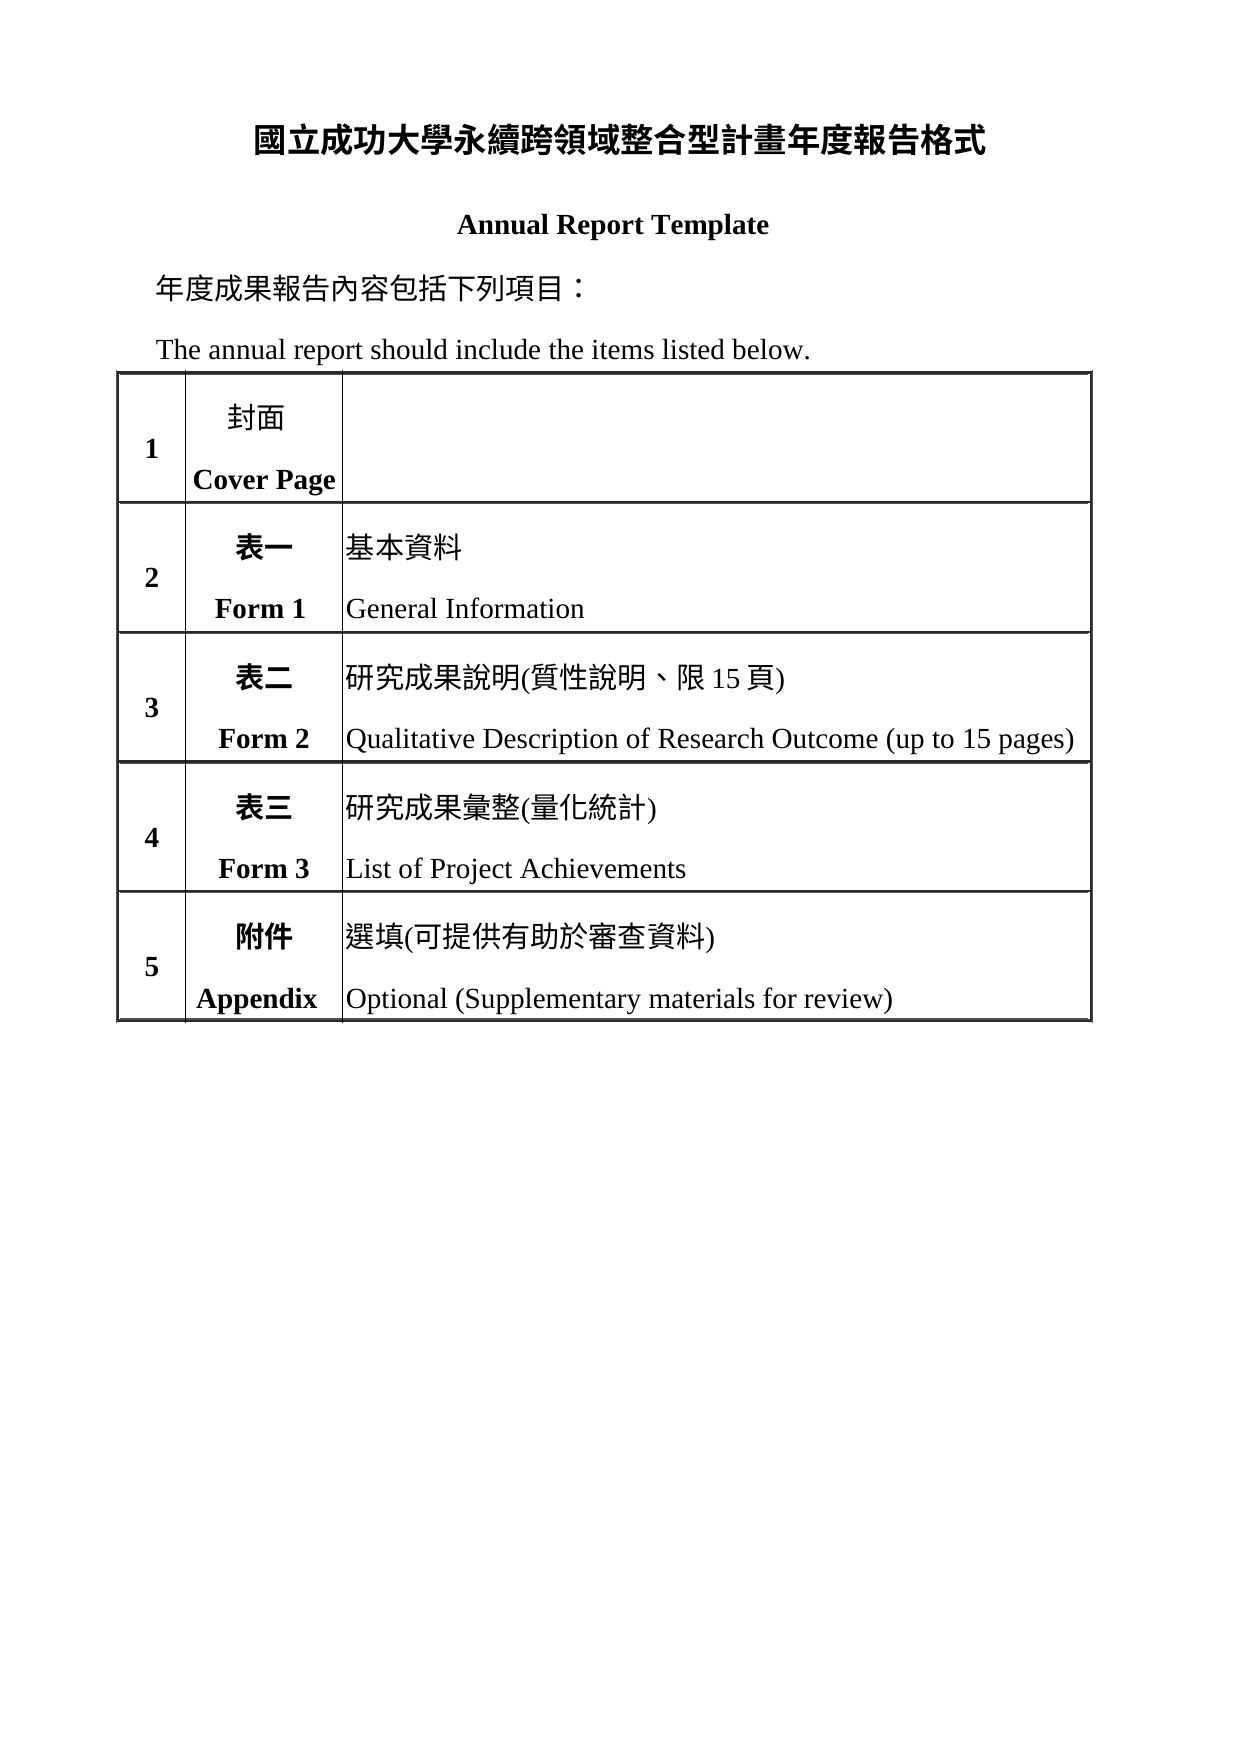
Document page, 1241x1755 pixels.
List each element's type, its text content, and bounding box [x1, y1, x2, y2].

table_cell 表二 Form 2 [186, 634, 342, 759]
text Annual Report Template [118, 182, 1122, 245]
table_cell 2 [120, 504, 185, 629]
table_cell 表一 Form 1 [186, 504, 342, 629]
table_cell 基本資料 General Information [343, 504, 1088, 629]
table_cell 研究成果彙整(量化統計) List of Project Achievements [343, 764, 1088, 889]
table_cell 研究成果說明(質性說明、限15頁) Qualitative Description of Research Outcome (up to 15 pages) [343, 634, 1088, 759]
table_header 封面 Cover Page [186, 375, 342, 499]
table_cell 附件 Appendix [186, 893, 342, 1018]
table_cell 3 [120, 634, 185, 759]
table_header [343, 375, 1088, 499]
table_cell 選填(可提供有助於審查資料) Optional (Supplementary materials for review) [343, 893, 1088, 1018]
table_cell 4 [120, 764, 185, 889]
text 年度成果報告內容包括下列項目： [156, 245, 1122, 307]
table_cell 5 [120, 893, 185, 1018]
table_header 1 [120, 375, 185, 499]
subtitle 國立成功大學永續跨領域整合型計畫年度報告格式 [118, 96, 1122, 158]
text The annual report should include the items listed below. [156, 307, 1122, 370]
table_cell 表三 Form 3 [186, 764, 342, 889]
